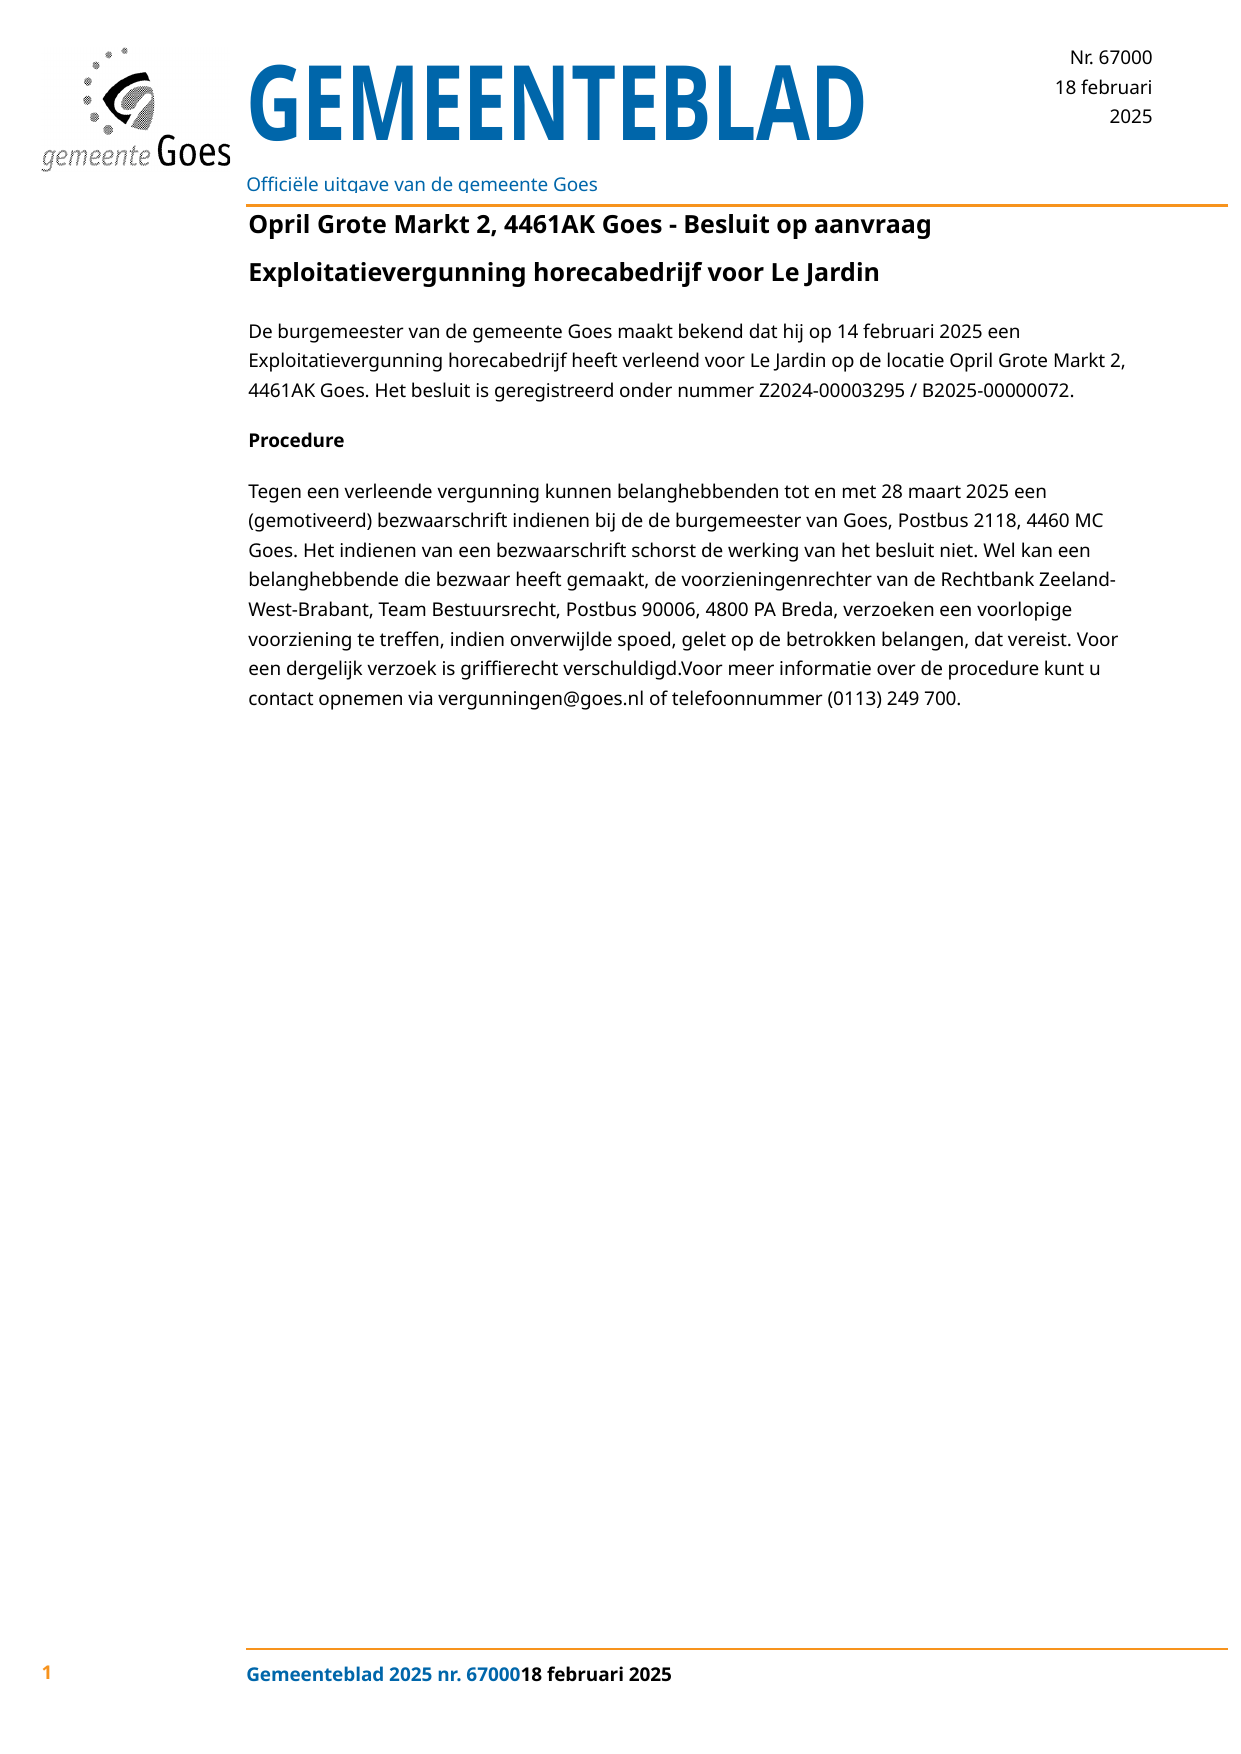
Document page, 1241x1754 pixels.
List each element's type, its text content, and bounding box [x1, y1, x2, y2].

text Opril Grote Markt 2, 4461AK Goes - Besluit op aanvraag Exploitatievergunning horecabedrijf voor Le Jardin [248, 207, 1152, 288]
text Tegen een verleende vergunning kunnen belanghebbenden tot en met 28 maart 2025 een (gemotiveerd) bezwaarschrift indienen bij de de burgemeester van Goes, Postbus 2118, 4460 MC Goes. Het indienen van een bezwaarschrift schorst de werking van het besluit niet. Wel kan een belanghebbende die bezwaar heeft gemaakt, de voorzieningenrechter van de Rechtbank Zeeland-West-Brabant, Team Bestuursrecht, Postbus 90006, 4800 PA Breda, verzoeken een voorlopige voorziening te treffen, indien onverwijlde spoed, gelet op de betrokken belangen, dat vereist. Voor een dergelijk verzoek is griffierecht verschuldigd.Voor meer informatie over de procedure kunt u contact opnemen via vergunningen@goes.nl of telefoonnummer (0113) 249 700. [248, 478, 1152, 711]
picture [41, 47, 231, 172]
text Procedure [248, 427, 1152, 453]
text De burgemeester van de gemeente Goes maakt bekend dat hij op 14 februari 2025 een Exploitatievergunning horecabedrijf heeft verleend voor Le Jardin op de locatie Opril Grote Markt 2, 4461AK Goes. Het besluit is geregistreerd onder nummer Z2024-00003295 / B2025-00000072. [248, 318, 1152, 403]
